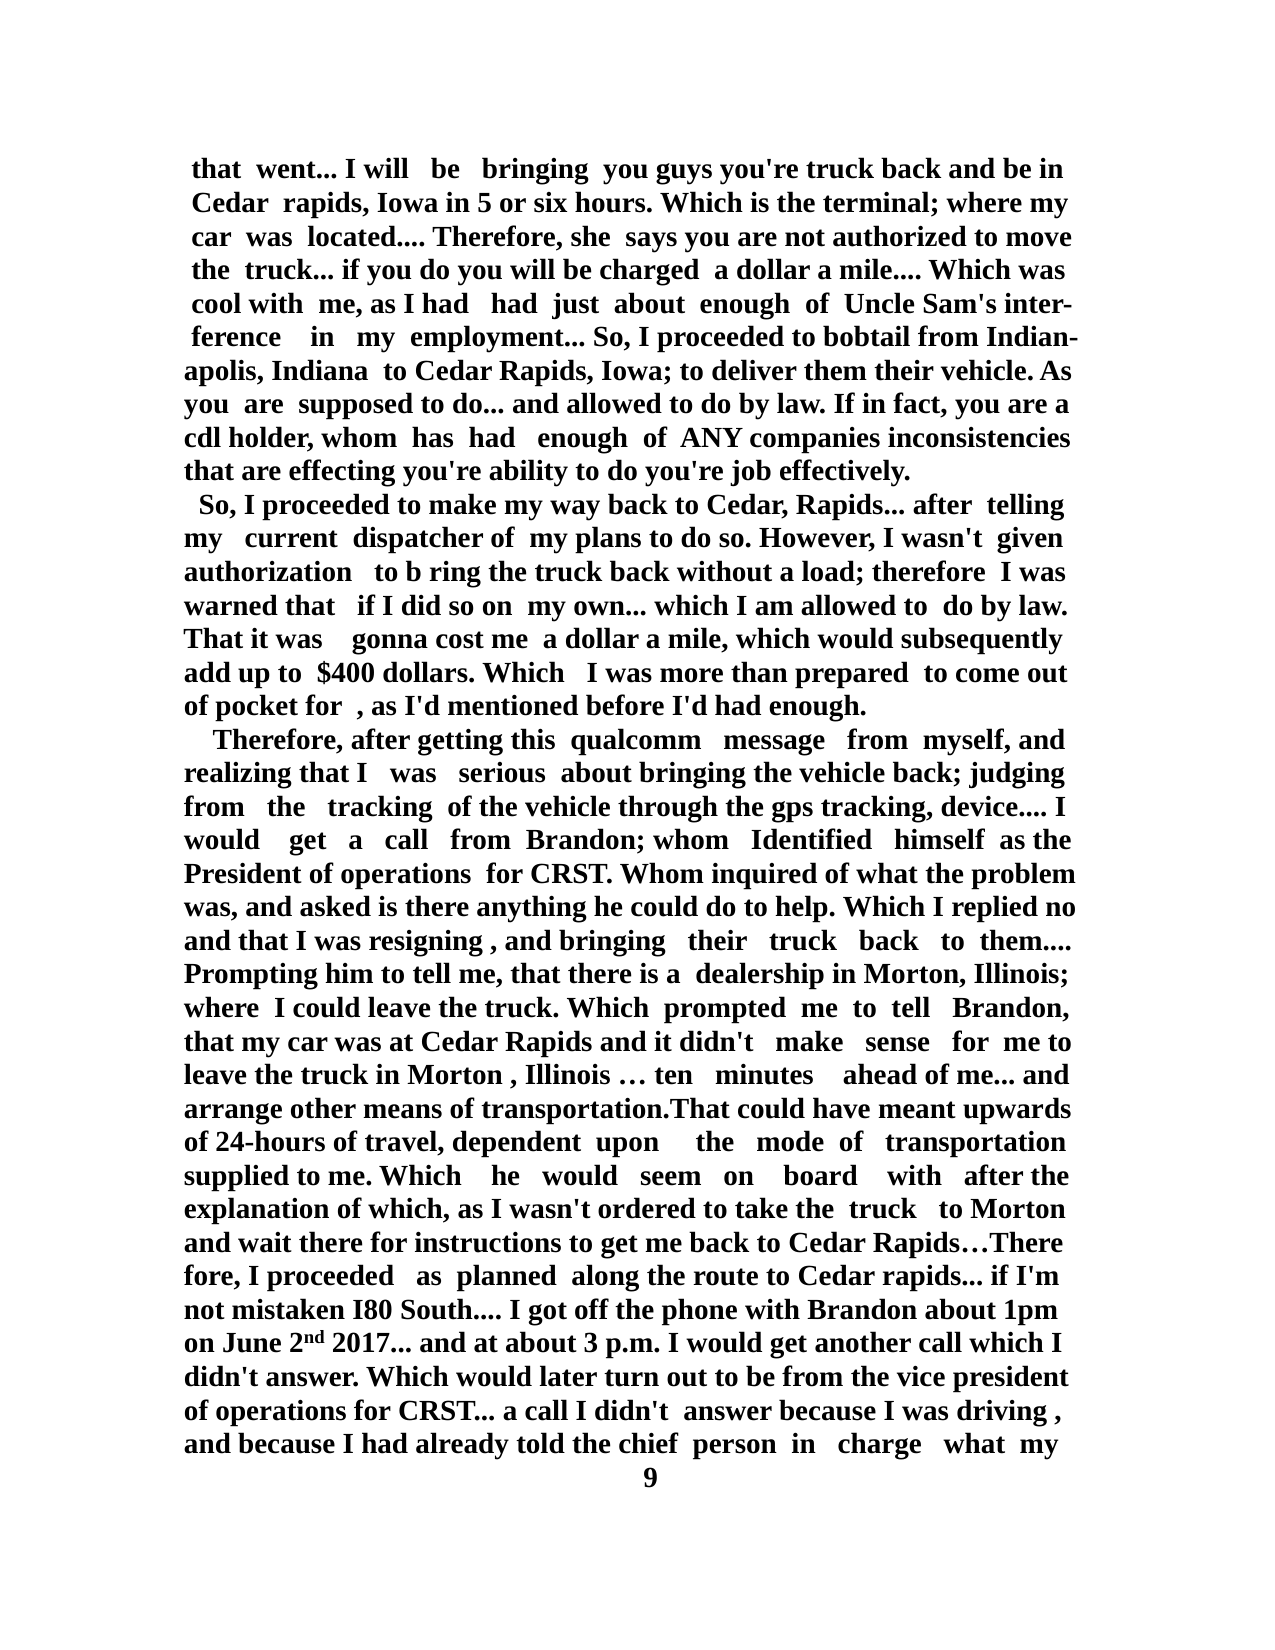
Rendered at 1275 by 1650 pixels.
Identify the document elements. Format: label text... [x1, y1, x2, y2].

text car was located.... Therefore, she says you are not authorized to move [118, 219, 1157, 252]
text of 24-hours of travel, dependent upon the mode of transportation [118, 1124, 1157, 1158]
text explanation of which, as I wasn't ordered to take the truck to Morton [118, 1191, 1157, 1225]
text not mistaken I80 South.... I got off the phone with Brandon about 1pm [118, 1292, 1157, 1326]
text ference in my employment... So, I proceeded to bobtail from Indian- [118, 319, 1157, 353]
text was, and asked is there anything he could do to help. Which I replied no [118, 889, 1157, 923]
text that my car was at Cedar Rapids and it didn't make sense for me to [118, 1024, 1157, 1057]
text authorization to b ring the truck back without a load; therefore I was [118, 554, 1157, 588]
text Cedar rapids, Iowa in 5 or six hours. Which is the terminal; where my [118, 185, 1157, 219]
text arrange other means of transportation.That could have meant upwards [118, 1091, 1157, 1124]
text the truck... if you do you will be charged a dollar a mile.... Which was [118, 252, 1157, 286]
text and wait there for instructions to get me back to Cedar Rapids…There [118, 1225, 1157, 1258]
text where I could leave the truck. Which prompted me to tell Brandon, [118, 990, 1157, 1024]
text from the tracking of the vehicle through the gps tracking, device.... I [118, 789, 1157, 822]
text and that I was resigning , and bringing their truck back to them.... [118, 923, 1157, 957]
text leave the truck in Morton , Illinois … ten minutes ahead of me... and [118, 1057, 1157, 1091]
text So, I proceeded to make my way back to Cedar, Rapids... after telling [118, 487, 1157, 521]
text that went... I will be bringing you guys you're truck back and be in [118, 152, 1157, 185]
text That it was gonna cost me a dollar a mile, which would subsequently [118, 621, 1157, 655]
text 9 [118, 1460, 1157, 1493]
text and because I had already told the chief person in charge what my [118, 1426, 1157, 1460]
text that are effecting you're ability to do you're job effectively. [118, 453, 1157, 487]
text supplied to me. Which he would seem on board with after the [118, 1158, 1157, 1191]
text add up to $400 dollars. Which I was more than prepared to come out [118, 655, 1157, 688]
text would get a call from Brandon; whom Identified himself as the [118, 822, 1157, 856]
text realizing that I was serious about bringing the vehicle back; judging [118, 755, 1157, 789]
text Therefore, after getting this qualcomm message from myself, and [118, 722, 1157, 755]
text warned that if I did so on my own... which I am allowed to do by law. [118, 588, 1157, 621]
text Prompting him to tell me, that there is a dealership in Morton, Illinois; [118, 957, 1157, 990]
text didn't answer. Which would later turn out to be from the vice president [118, 1359, 1157, 1393]
text you are supposed to do... and allowed to do by law. If in fact, you are a [118, 386, 1157, 420]
text apolis, Indiana to Cedar Rapids, Iowa; to deliver them their vehicle. As [118, 353, 1157, 386]
text cool with me, as I had had just about enough of Uncle Sam's inter- [118, 286, 1157, 319]
text President of operations for CRST. Whom inquired of what the problem [118, 856, 1157, 889]
text of operations for CRST... a call I didn't answer because I was driving , [118, 1393, 1157, 1426]
text cdl holder, whom has had enough of ANY companies inconsistencies [118, 420, 1157, 453]
text of pocket for , as I'd mentioned before I'd had enough. [118, 688, 1157, 722]
text fore, I proceeded as planned along the route to Cedar rapids... if I'm [118, 1258, 1157, 1292]
text on June 2nd 2017... and at about 3 p.m. I would get another call which I [118, 1326, 1157, 1359]
text my current dispatcher of my plans to do so. However, I wasn't given [118, 521, 1157, 554]
